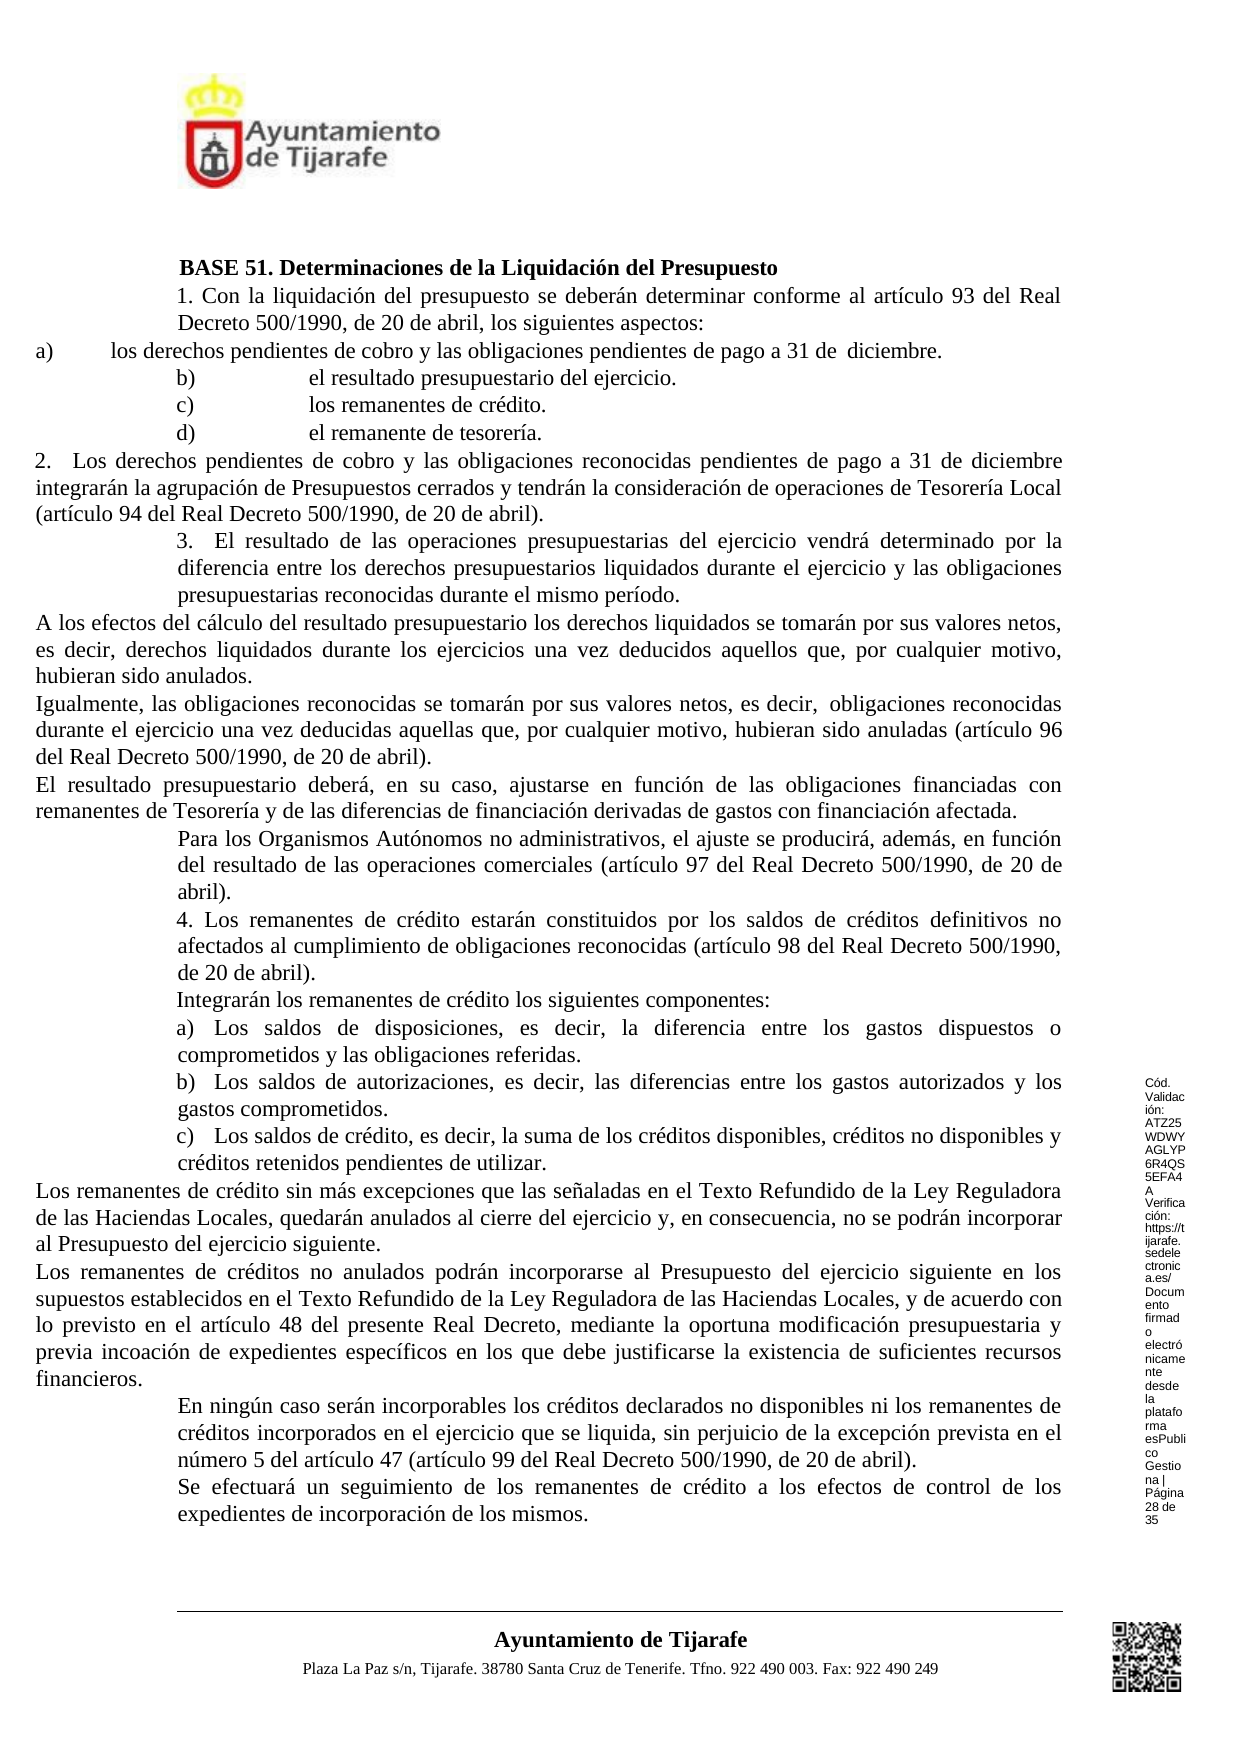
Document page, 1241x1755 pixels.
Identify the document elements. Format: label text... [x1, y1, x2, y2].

list Los saldos de disposiciones, es decir, la diferencia entre los gastos dispuestos o comprometidos y las obligaciones referidas. [176, 1014, 1062, 1067]
text Cód. Validación: ATZ25WDWYAGLYP6R4QS5EFA4A [1145, 1077, 1186, 1198]
text Para los Organismos Autónomos no administrativos, el ajuste se producirá, además, en función del resultado de las operaciones comerciales (artículo 97 del Real Decreto 500/1990, de 20 de abril). [177, 825, 1062, 905]
subtitle BASE 51. Determinaciones de la Liquidación del Presupuesto [179, 254, 1078, 280]
list El resultado de las operaciones presupuestarias del ejercicio vendrá determinado por la diferencia entre los derechos presupuestarios liquidados durante el ejercicio y las obligaciones presupuestarias reconocidas durante el mismo período. [176, 528, 1062, 608]
list Con la liquidación del presupuesto se deberán determinar conforme al artículo 93 del Real Decreto 500/1990, de 20 de abril, los siguientes aspectos: [176, 282, 1061, 336]
text A los efectos del cálculo del resultado presupuestario los derechos liquidados se tomarán por sus valores netos, es decir, derechos liquidados durante los ejercicios una vez deducidos aquellos que, por cualquier motivo, hubieran sido anulados. [35, 609, 1062, 689]
text Verificación: https://tijarafe.sedelectronica.es/ [1145, 1198, 1186, 1285]
list Los saldos de autorizaciones, es decir, las diferencias entre los gastos autorizados y los gastos comprometidos. [176, 1068, 1062, 1122]
text Igualmente, las obligaciones reconocidas se tomarán por sus valores netos, es decir, obligaciones reconocidas durante el ejercicio una vez deducidas aquellas que, por cualquier motivo, hubieran sido anuladas (artículo 96 del Real Decreto 500/1990, de 20 de abril). [35, 689, 1062, 770]
list los derechos pendientes de cobro y las obligaciones pendientes de pago a 31 de diciembre. [35, 337, 1062, 363]
text Se efectuará un seguimiento de los remanentes de crédito a los efectos de control de los expedientes de incorporación de los mismos. [177, 1473, 1062, 1526]
list los remanentes de crédito. [176, 392, 1078, 418]
list Los remanentes de crédito estarán constituidos por los saldos de créditos definitivos no afectados al cumplimiento de obligaciones reconocidas (artículo 98 del Real Decreto 500/1990, de 20 de abril). [176, 906, 1062, 986]
text Los remanentes de crédito sin más excepciones que las señaladas en el Texto Refundido de la Ley Reguladora de las Haciendas Locales, quedarán anulados al cierre del ejercicio y, en consecuencia, no se podrán incorporar al Presupuesto del ejercicio siguiente. [35, 1177, 1062, 1257]
text Documento firmado electrónicamente desde la plataforma esPublico Gestiona | Página 28 de 35 [1145, 1285, 1186, 1527]
text En ningún caso serán incorporables los créditos declarados no disponibles ni los remanentes de créditos incorporados en el ejercicio que se liquida, sin perjuicio de la excepción prevista en el número 5 del artículo 47 (artículo 99 del Real Decreto 500/1990, de 20 de abril). [177, 1392, 1062, 1472]
list el remanente de tesorería. [176, 419, 1078, 445]
text El resultado presupuestario deberá, en su caso, ajustarse en función de las obligaciones financiadas con remanentes de Tesorería y de las diferencias de financiación derivadas de gastos con financiación afectada. [35, 771, 1062, 824]
list Los saldos de crédito, es decir, la suma de los créditos disponibles, créditos no disponibles y créditos retenidos pendientes de utilizar. [176, 1123, 1062, 1176]
text Integrarán los remanentes de crédito los siguientes componentes: [176, 987, 1078, 1013]
list el resultado presupuestario del ejercicio. [176, 364, 1078, 390]
list Los derechos pendientes de cobro y las obligaciones reconocidas pendientes de pago a 31 de diciembre integrarán la agrupación de Presupuestos cerrados y tendrán la consideración de operaciones de Tesorería Local (artículo 94 del Real Decreto 500/1990, de 20 de abril). [34, 447, 1063, 527]
text Los remanentes de créditos no anulados podrán incorporarse al Presupuesto del ejercicio siguiente en los supuestos establecidos en el Texto Refundido de la Ley Reguladora de las Haciendas Locales, y de acuerdo con lo previsto en el artículo 48 del presente Real Decreto, mediante la oportuna modificación presupuestaria y previa incoación de expedientes específicos en los que debe justificarse la existencia de suficientes recursos financieros. [35, 1258, 1062, 1392]
